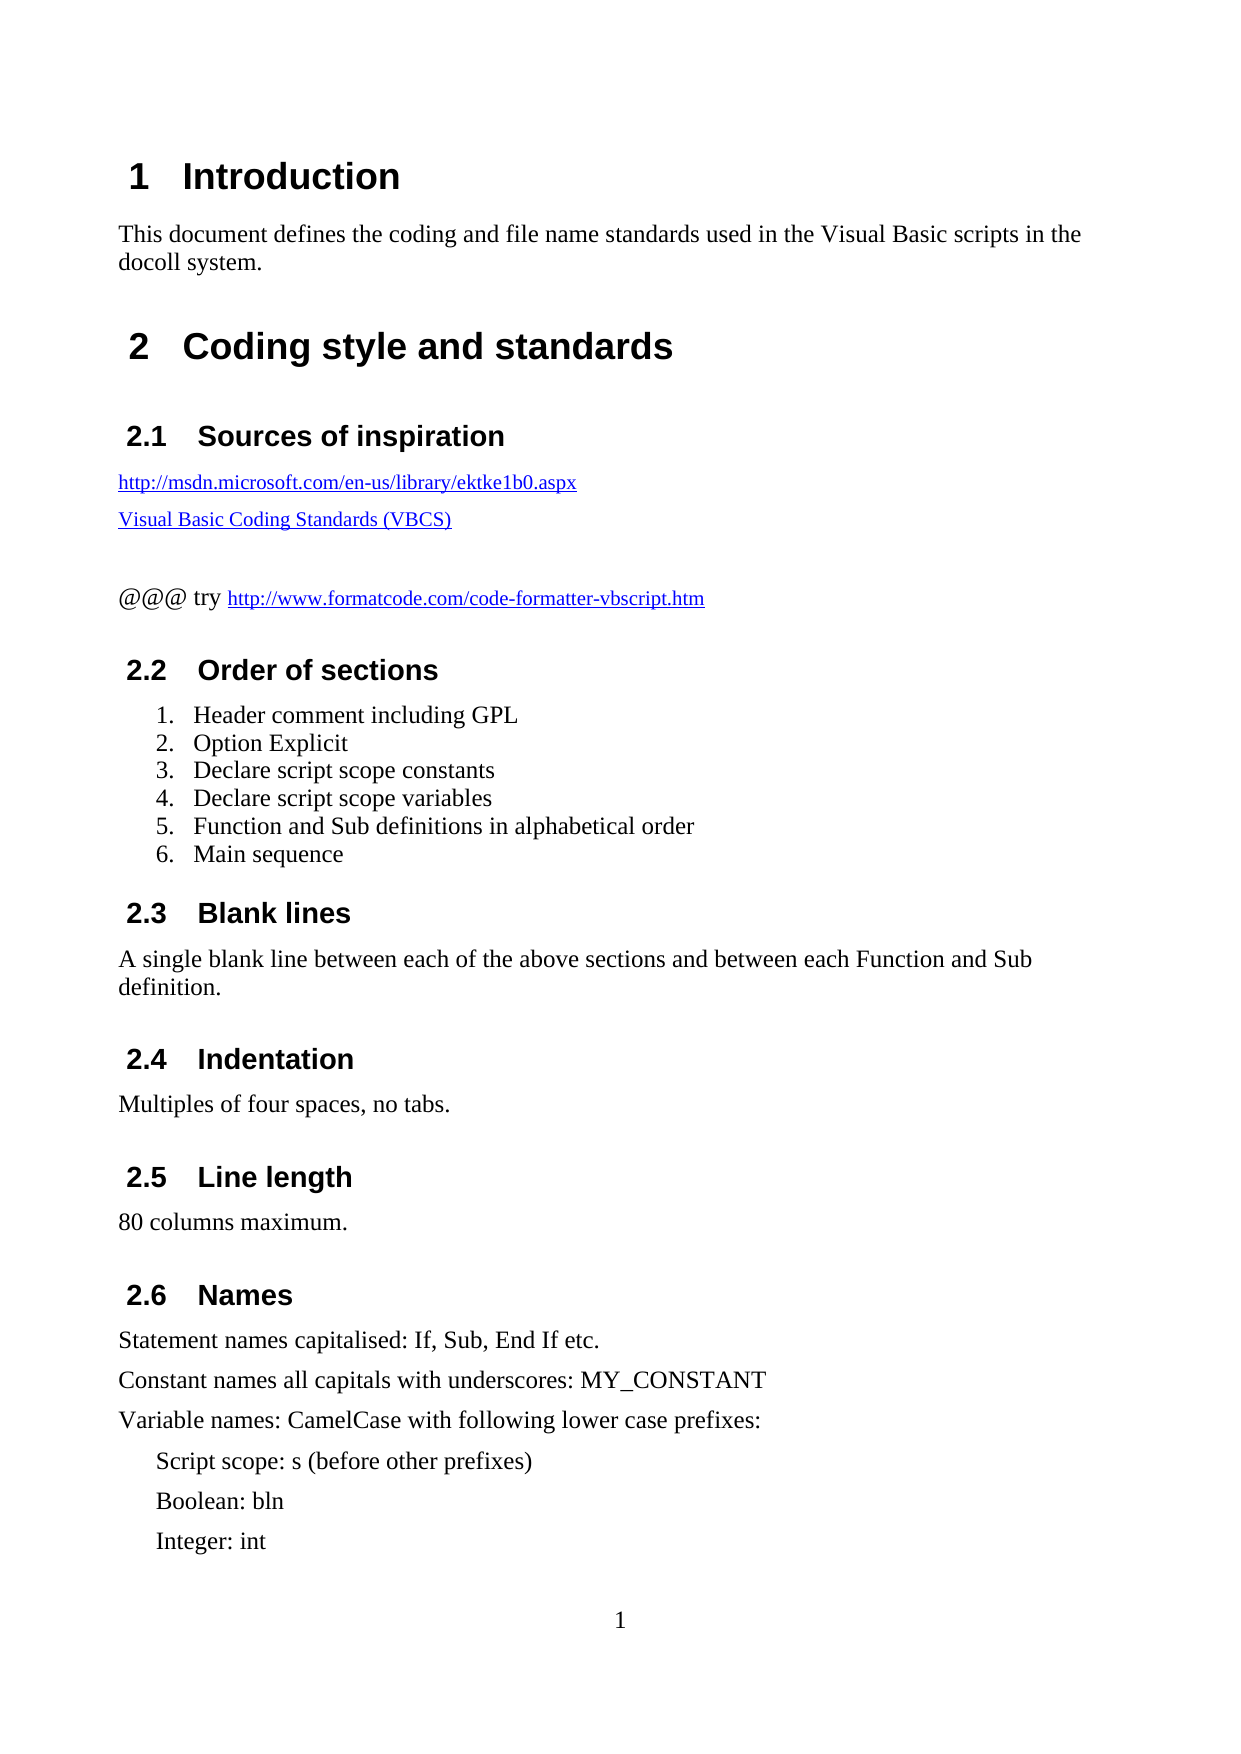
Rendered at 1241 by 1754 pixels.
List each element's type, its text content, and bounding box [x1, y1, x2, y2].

text Integer: int [156, 1527, 1122, 1555]
text Statement names capitalised: If, Sub, End If etc. [118, 1326, 1122, 1354]
subtitle Sources of inspiration [118, 420, 1122, 452]
text Visual Basic Coding Standards (VBCS) [118, 508, 1122, 531]
subtitle Coding style and standards [118, 325, 1122, 367]
subtitle Indentation [118, 1043, 1122, 1076]
list Declare script scope constants [156, 757, 1122, 784]
text Boolean: bln [156, 1487, 1122, 1515]
text 80 columns maximum. [118, 1208, 1122, 1236]
text Constant names all capitals with underscores: MY_CONSTANT [118, 1366, 1122, 1394]
text Variable names: CamelCase with following lower case prefixes: [118, 1407, 1122, 1434]
text Script scope: s (before other prefixes) [156, 1447, 1122, 1474]
list Main sequence [156, 840, 1122, 867]
list Declare script scope variables [156, 784, 1122, 812]
subtitle Names [118, 1279, 1122, 1311]
text http://msdn.microsoft.com/en-us/library/ektke1b0.aspx [118, 467, 1122, 495]
subtitle Introduction [118, 156, 1122, 197]
text A single blank line between each of the above sections and between each Function and Sub definition. [118, 945, 1122, 1001]
subtitle Blank lines [118, 897, 1122, 930]
text This document defines the coding and file name standards used in the Visual Basic scripts in the docoll system. [118, 220, 1122, 275]
text Multiples of four spaces, no tabs. [118, 1091, 1122, 1118]
list Function and Sub definitions in alphabetical order [156, 812, 1122, 840]
subtitle Line length [118, 1161, 1122, 1193]
list Header comment including GPL [156, 701, 1122, 729]
list Option Explicit [156, 729, 1122, 757]
text @@@ try http://www.formatcode.com/code-formatter-vbscript.htm [118, 583, 1122, 611]
subtitle Order of sections [118, 654, 1122, 686]
